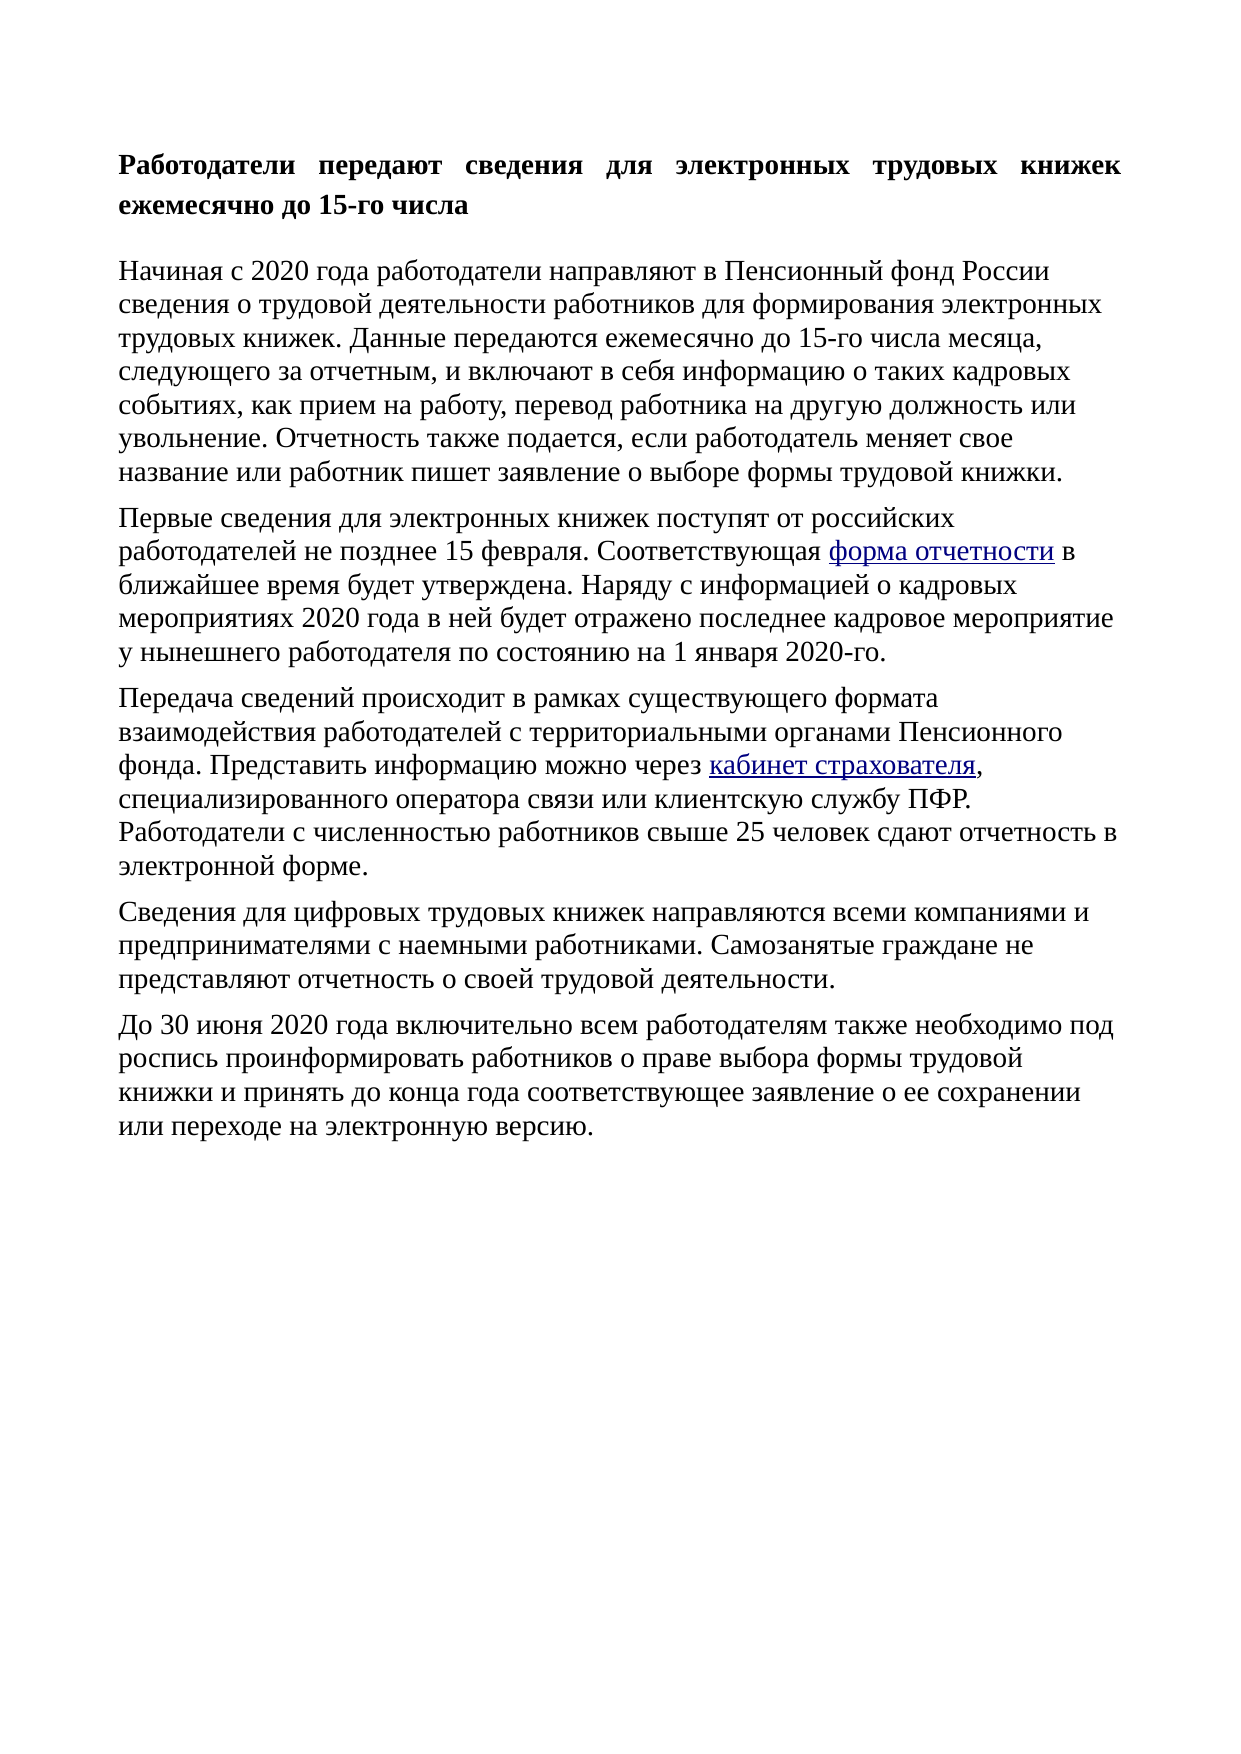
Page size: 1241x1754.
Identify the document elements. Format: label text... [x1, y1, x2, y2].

text До 30 июня 2020 года включительно всем работодателям также необходимо под роспись проинформировать работников о праве выбора формы трудовой книжки и принять до конца года соответствующее заявление о ее сохранении или переходе на электронную версию. [118, 1007, 1122, 1141]
text Начиная с 2020 года работодатели направляют в Пенсионный фонд России сведения о трудовой деятельности работников для формирования электронных трудовых книжек. Данные передаются ежемесячно до 15-го числа месяца, следующего за отчетным, и включают в себя информацию о таких кадровых событиях, как прием на работу, перевод работника на другую должность или увольнение. Отчетность также подается, если работодатель меняет свое название или работник пишет заявление о выборе формы трудовой книжки. [118, 253, 1122, 487]
text Сведения для цифровых трудовых книжек направляются всеми компаниями и предпринимателями с наемными работниками. Самозанятые граждане не представляют отчетность о своей трудовой деятельности. [118, 894, 1122, 994]
subtitle Работодатели передают сведения для электронных трудовых книжек ежемесячно до 15-го числа [118, 147, 1122, 221]
text Первые сведения для электронных книжек поступят от российских работодателей не позднее 15 февраля. Соответствующая форма отчетности в ближайшее время будет утверждена. Наряду с информацией о кадровых мероприятиях 2020 года в ней будет отражено последнее кадровое мероприятие у нынешнего работодателя по состоянию на 1 января 2020-го. [118, 500, 1122, 668]
text Передача сведений происходит в рамках существующего формата взаимодействия работодателей с территориальными органами Пенсионного фонда. Представить информацию можно через кабинет страхователя, специализированного оператора связи или клиентскую службу ПФР. Работодатели с численностью работников свыше 25 человек сдают отчетность в электронной форме. [118, 680, 1122, 881]
